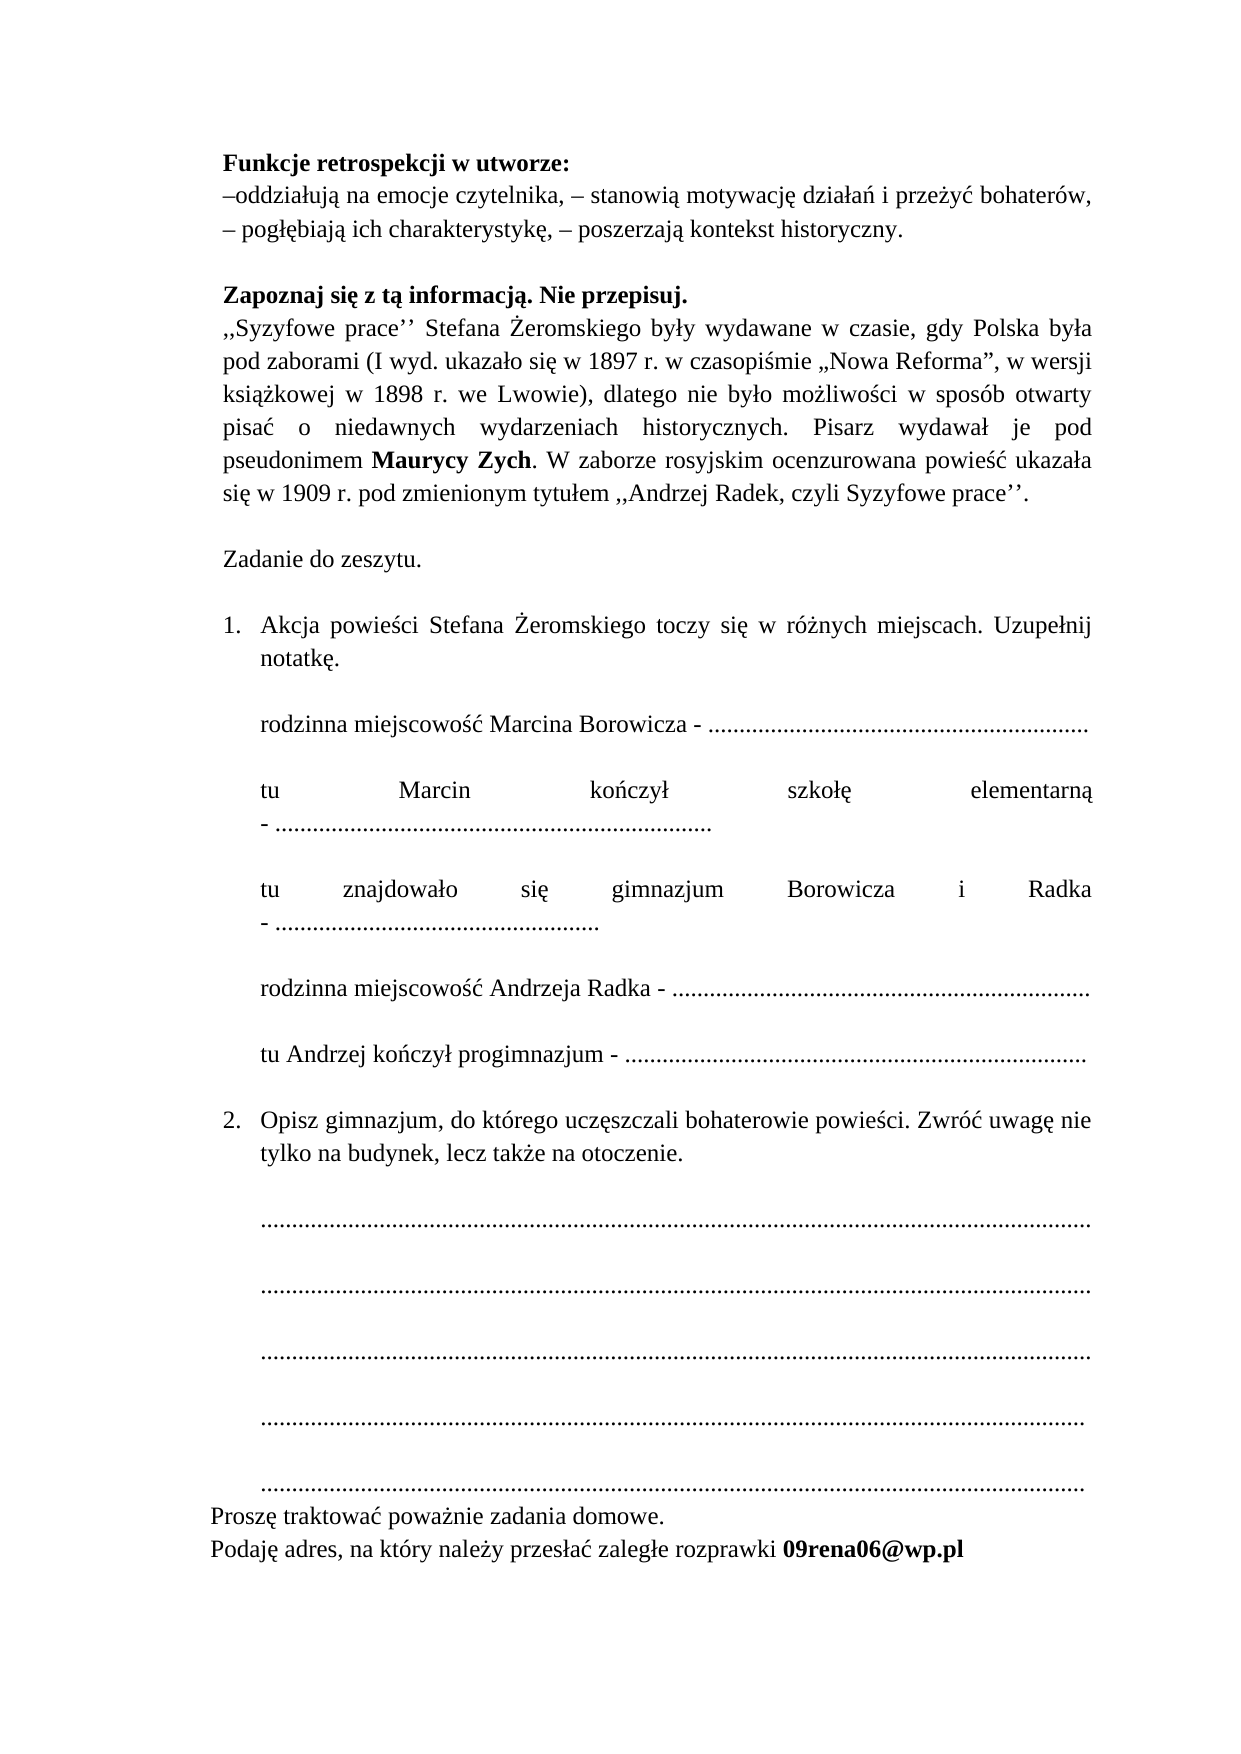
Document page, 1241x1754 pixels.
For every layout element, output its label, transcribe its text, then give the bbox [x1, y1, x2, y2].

list ..................................................................................................................................... [260, 1336, 1093, 1365]
list Zapoznaj się z tą informacją. Nie przepisuj. [223, 280, 1093, 308]
list rodzinna miejscowość Marcina Borowicza - ............................................................. [260, 709, 1093, 738]
text Podaję adres, na który należy przesłać zaległe rozprawki 09rena06@wp.pl [148, 1534, 1093, 1563]
list tu Marcin kończył szkołę elementarną - ...................................................................... [260, 775, 1093, 837]
list rodzinna miejscowość Andrzeja Radka - ................................................................... [260, 973, 1093, 1002]
list ..................................................................................................................................... [260, 1204, 1093, 1233]
list Funkcje retrospekcji w utworze: [223, 148, 1093, 176]
list ,,Syzyfowe prace’’ Stefana Żeromskiego były wydawane w czasie, gdy Polska była pod zaborami (I wyd. ukazało się w 1897 r. w czasopiśmie „Nowa Reforma”, w wersji książkowej w 1898 r. we Lwowie), dlatego nie było możliwości w sposób otwarty pisać o niedawnych wydarzeniach historycznych. Pisarz wydawał je pod pseudonimem Maurycy Zych. W zaborze rosyjskim ocenzurowana powieść ukazała się w 1909 r. pod zmienionym tytułem ,,Andrzej Radek, czyli Syzyfowe prace’’. [223, 313, 1093, 507]
list Opisz gimnazjum, do którego uczęszczali bohaterowie powieści. Zwróć uwagę nie tylko na budynek, lecz także na otoczenie. [223, 1105, 1093, 1167]
list Zadanie do zeszytu. [223, 544, 1093, 573]
list Akcja powieści Stefana Żeromskiego toczy się w różnych miejscach. Uzupełnij notatkę. [223, 610, 1093, 672]
list ..................................................................................................................................... [260, 1270, 1093, 1299]
list .................................................................................................................................... [260, 1468, 1093, 1497]
list tu znajdowało się gimnazjum Borowicza i Radka - .................................................... [260, 874, 1093, 936]
list .................................................................................................................................... [260, 1402, 1093, 1431]
list tu Andrzej kończył progimnazjum - .......................................................................... [260, 1039, 1093, 1068]
text Proszę traktować poważnie zadania domowe. [148, 1501, 1093, 1530]
list –oddziałują na emocje czytelnika, – stanowią motywację działań i przeżyć bohaterów, – pogłębiają ich charakterystykę, – poszerzają kontekst historyczny. [223, 181, 1093, 242]
